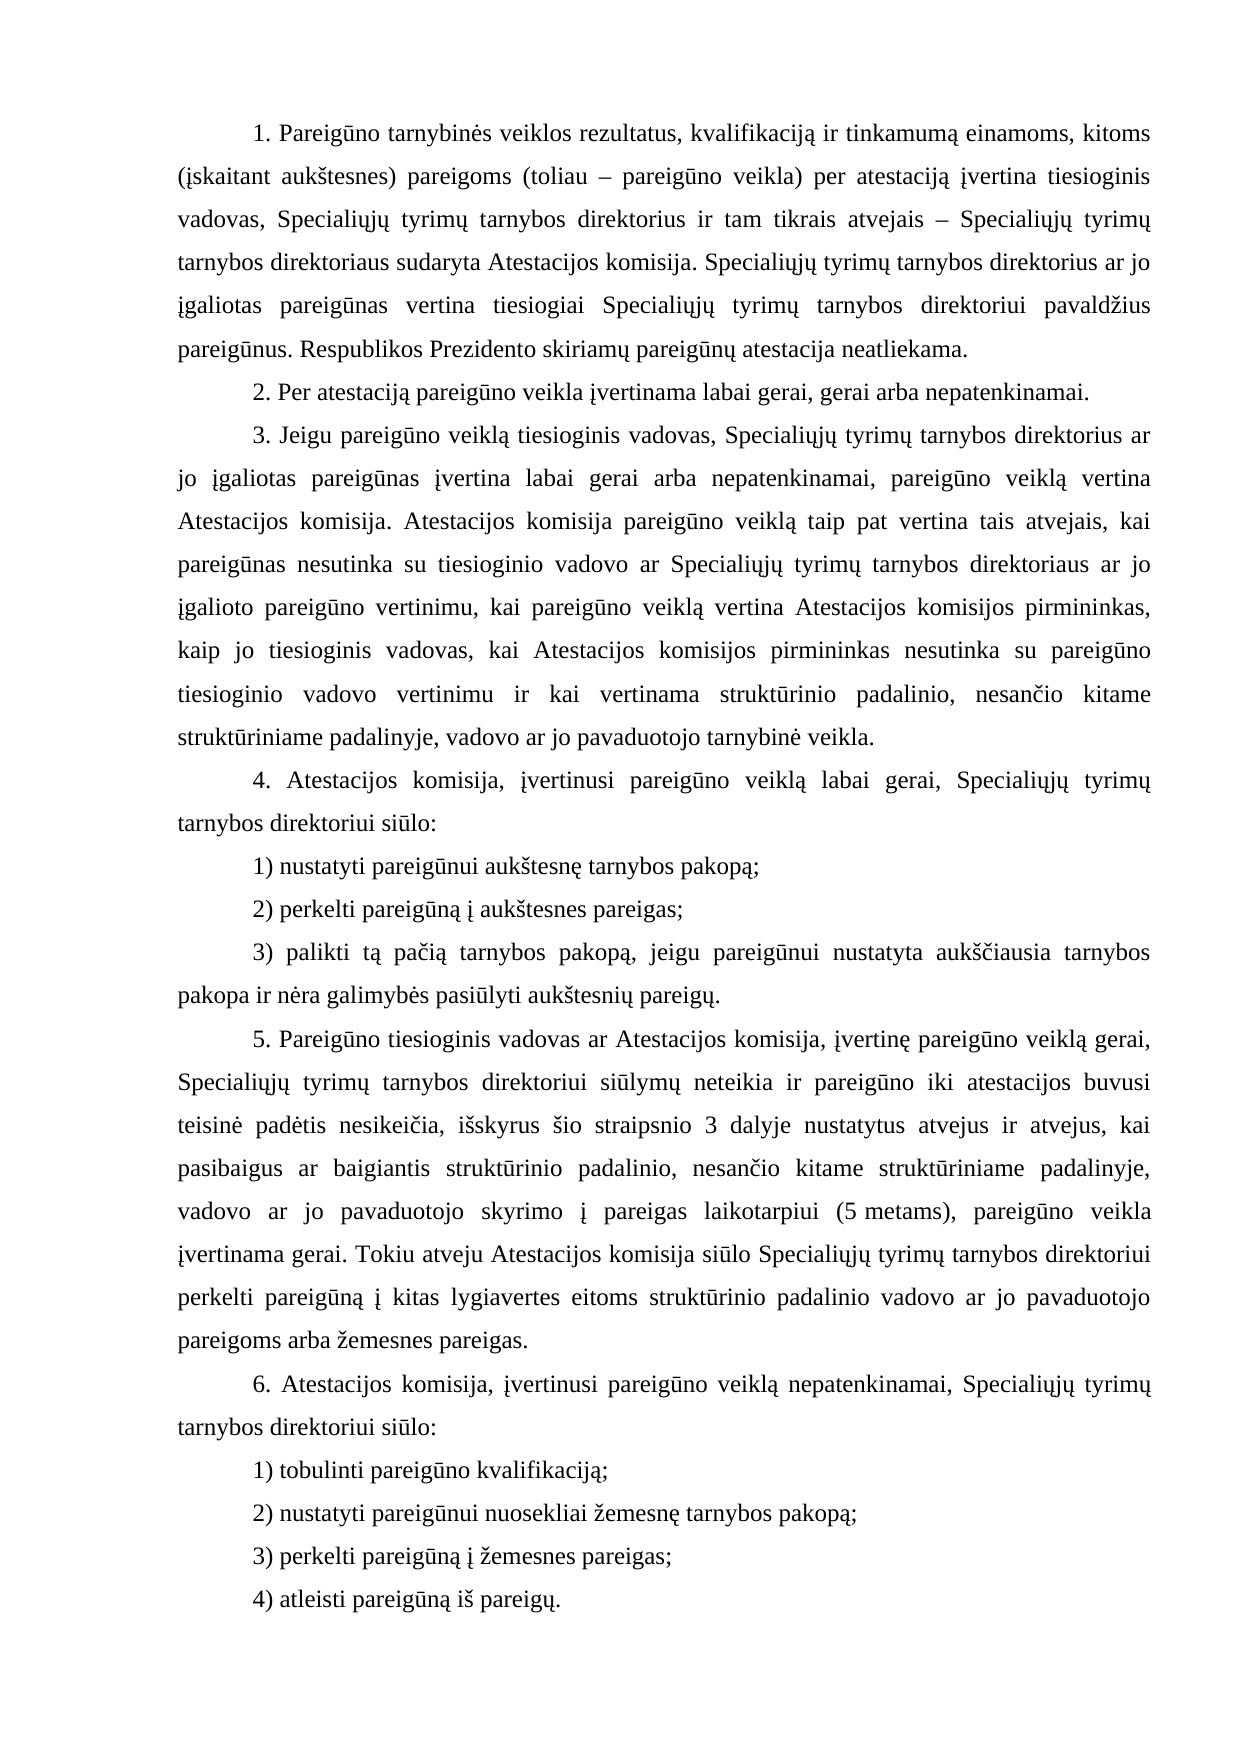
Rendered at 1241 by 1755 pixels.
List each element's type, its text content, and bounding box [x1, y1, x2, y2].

text 5. Pareigūno tiesioginis vadovas ar Atestacijos komisija, įvertinę pareigūno veiklą gerai, Specialiųjų tyrimų tarnybos direktoriui siūlymų neteikia ir pareigūno iki atestacijos buvusi teisinė padėtis nesikeičia, išskyrus šio straipsnio 3 dalyje nustatytus atvejus ir atvejus, kai pasibaigus ar baigiantis struktūrinio padalinio, nesančio kitame struktūriniame padalinyje, vadovo ar jo pavaduotojo skyrimo į pareigas laikotarpiui (5 metams), pareigūno veikla įvertinama gerai. Tokiu atveju Atestacijos komisija siūlo Specialiųjų tyrimų tarnybos direktoriui perkelti pareigūną į kitas lygiavertes eitoms struktūrinio padalinio vadovo ar jo pavaduotojo pareigoms arba žemesnes pareigas. [177, 1024, 1152, 1354]
text 1. Pareigūno tarnybinės veiklos rezultatus, kvalifikaciją ir tinkamumą einamoms, kitoms (įskaitant aukštesnes) pareigoms (toliau – pareigūno veikla) per atestaciją įvertina tiesioginis vadovas, Specialiųjų tyrimų tarnybos direktorius ir tam tikrais atvejais – Specialiųjų tyrimų tarnybos direktoriaus sudaryta Atestacijos komisija. Specialiųjų tyrimų tarnybos direktorius ar jo įgaliotas pareigūnas vertina tiesiogiai Specialiųjų tyrimų tarnybos direktoriui pavaldžius pareigūnus. Respublikos Prezidento skiriamų pareigūnų atestacija neatliekama. [177, 118, 1152, 362]
text 3. Jeigu pareigūno veiklą tiesioginis vadovas, Specialiųjų tyrimų tarnybos direktorius ar jo įgaliotas pareigūnas įvertina labai gerai arba nepatenkinamai, pareigūno veiklą vertina Atestacijos komisija. Atestacijos komisija pareigūno veiklą taip pat vertina tais atvejais, kai pareigūnas nesutinka su tiesioginio vadovo ar Specialiųjų tyrimų tarnybos direktoriaus ar jo įgalioto pareigūno vertinimu, kai pareigūno veiklą vertina Atestacijos komisijos pirmininkas, kaip jo tiesioginis vadovas, kai Atestacijos komisijos pirmininkas nesutinka su pareigūno tiesioginio vadovo vertinimu ir kai vertinama struktūrinio padalinio, nesančio kitame struktūriniame padalinyje, vadovo ar jo pavaduotojo tarnybinė veikla. [177, 420, 1152, 751]
text 3) perkelti pareigūną į žemesnes pareigas; [177, 1541, 1152, 1570]
text 6. Atestacijos komisija, įvertinusi pareigūno veiklą nepatenkinamai, Specialiųjų tyrimų tarnybos direktoriui siūlo: [177, 1369, 1152, 1441]
text 1) tobulinti pareigūno kvalifikaciją; [177, 1455, 1152, 1484]
text 4) atleisti pareigūną iš pareigų. [177, 1584, 1152, 1613]
text 3) palikti tą pačią tarnybos pakopą, jeigu pareigūnui nustatyta aukščiausia tarnybos pakopa ir nėra galimybės pasiūlyti aukštesnių pareigų. [177, 937, 1152, 1009]
text 1) nustatyti pareigūnui aukštesnę tarnybos pakopą; [177, 851, 1152, 880]
text 2) perkelti pareigūną į aukštesnes pareigas; [177, 894, 1152, 923]
text 2. Per atestaciją pareigūno veikla įvertinama labai gerai, gerai arba nepatenkinamai. [177, 377, 1152, 406]
text 4. Atestacijos komisija, įvertinusi pareigūno veiklą labai gerai, Specialiųjų tyrimų tarnybos direktoriui siūlo: [177, 765, 1152, 837]
text 2) nustatyti pareigūnui nuosekliai žemesnę tarnybos pakopą; [177, 1498, 1152, 1527]
